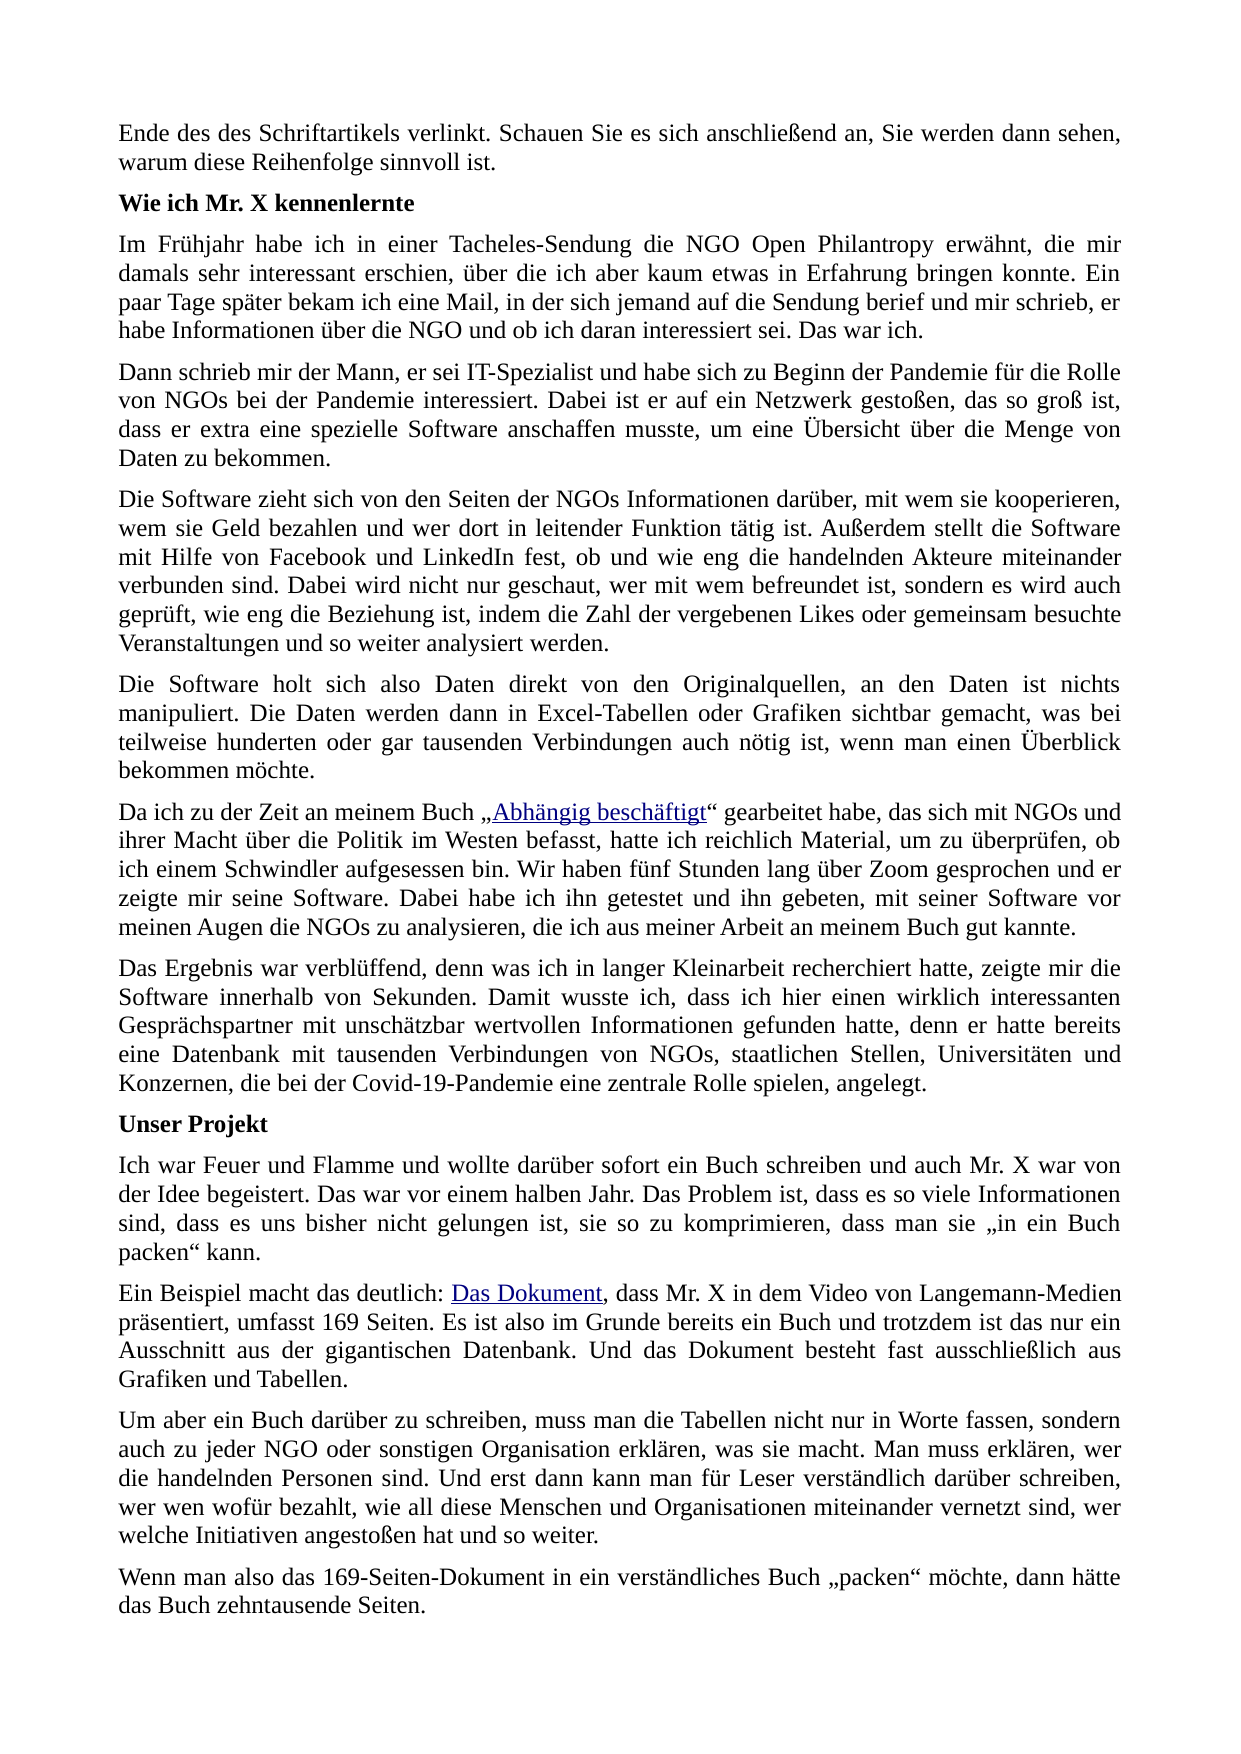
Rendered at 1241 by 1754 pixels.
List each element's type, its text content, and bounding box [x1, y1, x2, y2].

text Dann schrieb mir der Mann, er sei IT-Spezialist und habe sich zu Beginn der Pandemie für die Rolle von NGOs bei der Pandemie interessiert. Dabei ist er auf ein Netzwerk gestoßen, das so groß ist, dass er extra eine spezielle Software anschaffen musste, um eine Übersicht über die Menge von Daten zu bekommen. [118, 357, 1122, 472]
text Wenn man also das 169-Seiten-Dokument in ein verständliches Buch „packen“ möchte, dann hätte das Buch zehntausende Seiten. [118, 1562, 1122, 1619]
text Um aber ein Buch darüber zu schreiben, muss man die Tabellen nicht nur in Worte fassen, sondern auch zu jeder NGO oder sonstigen Organisation erklären, was sie macht. Man muss erklären, wer die handelnden Personen sind. Und erst dann kann man für Leser verständlich darüber schreiben, wer wen wofür bezahlt, wie all diese Menschen und Organisationen miteinander vernetzt sind, wer welche Initiativen angestoßen hat und so weiter. [118, 1406, 1122, 1549]
text Die Software zieht sich von den Seiten der NGOs Informationen darüber, mit wem sie kooperieren, wem sie Geld bezahlen und wer dort in leitender Funktion tätig ist. Außerdem stellt die Software mit Hilfe von Facebook und LinkedIn fest, ob und wie eng die handelnden Akteure miteinander verbunden sind. Dabei wird nicht nur geschaut, wer mit wem befreundet ist, sondern es wird auch geprüft, wie eng die Beziehung ist, indem die Zahl der vergebenen Likes oder gemeinsam besuchte Veranstaltungen und so weiter analysiert werden. [118, 484, 1122, 657]
text Wie ich Mr. X kennenlernte [118, 188, 1122, 217]
text Das Ergebnis war verblüffend, denn was ich in langer Kleinarbeit recherchiert hatte, zeigte mir die Software innerhalb von Sekunden. Damit wusste ich, dass ich hier einen wirklich interessanten Gesprächspartner mit unschätzbar wertvollen Informationen gefunden hatte, denn er hatte bereits eine Datenbank mit tausenden Verbindungen von NGOs, staatlichen Stellen, Universitäten und Konzernen, die bei der Covid-19-Pandemie eine zentrale Rolle spielen, angelegt. [118, 953, 1122, 1097]
text Ein Beispiel macht das deutlich: Das Dokument, dass Mr. X in dem Video von Langemann-Medien präsentiert, umfasst 169 Seiten. Es ist also im Grunde bereits ein Buch und trotzdem ist das nur ein Ausschnitt aus der gigantischen Datenbank. Und das Dokument besteht fast ausschließlich aus Grafiken und Tabellen. [118, 1278, 1122, 1393]
text Da ich zu der Zeit an meinem Buch „Abhängig beschäftigt“ gearbeitet habe, das sich mit NGOs und ihrer Macht über die Politik im Westen befasst, hatte ich reichlich Material, um zu überprüfen, ob ich einem Schwindler aufgesessen bin. Wir haben fünf Stunden lang über Zoom gesprochen und er zeigte mir seine Software. Dabei habe ich ihn getestet und ihn gebeten, mit seiner Software vor meinen Augen die NGOs zu analysieren, die ich aus meiner Arbeit an meinem Buch gut kannte. [118, 797, 1122, 941]
text Im Frühjahr habe ich in einer Tacheles-Sendung die NGO Open Philantropy erwähnt, die mir damals sehr interessant erschien, über die ich aber kaum etwas in Erfahrung bringen konnte. Ein paar Tage später bekam ich eine Mail, in der sich jemand auf die Sendung berief und mir schrieb, er habe Informationen über die NGO und ob ich daran interessiert sei. Das war ich. [118, 229, 1122, 344]
text Unser Projekt [118, 1109, 1122, 1138]
text Die Software holt sich also Daten direkt von den Originalquellen, an den Daten ist nichts manipuliert. Die Daten werden dann in Excel-Tabellen oder Grafiken sichtbar gemacht, was bei teilweise hunderten oder gar tausenden Verbindungen auch nötig ist, wenn man einen Überblick bekommen möchte. [118, 669, 1122, 784]
text Ende des des Schriftartikels verlinkt. Schauen Sie es sich anschließend an, Sie werden dann sehen, warum diese Reihenfolge sinnvoll ist. [118, 118, 1122, 176]
text Ich war Feuer und Flamme und wollte darüber sofort ein Buch schreiben und auch Mr. X war von der Idee begeistert. Das war vor einem halben Jahr. Das Problem ist, dass es so viele Informationen sind, dass es uns bisher nicht gelungen ist, sie so zu komprimieren, dass man sie „in ein Buch packen“ kann. [118, 1151, 1122, 1266]
